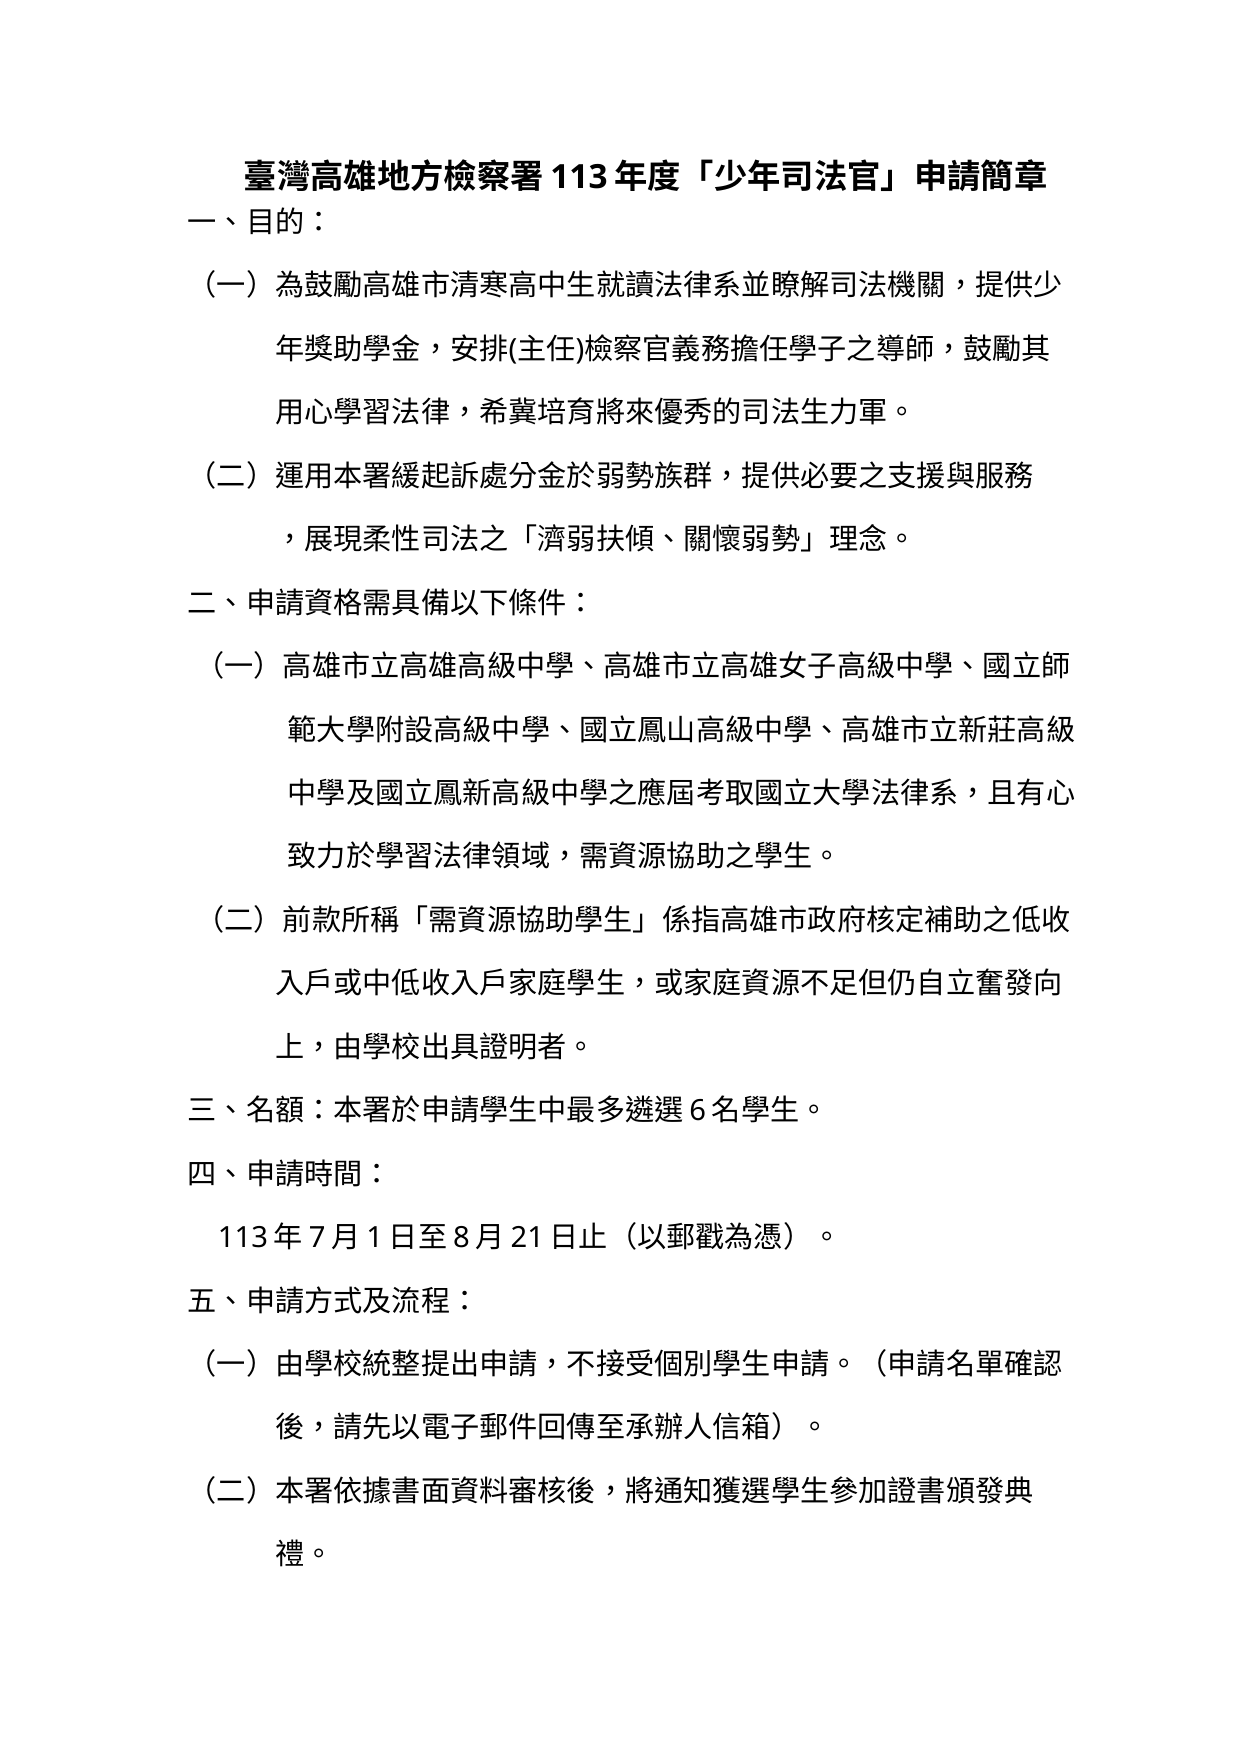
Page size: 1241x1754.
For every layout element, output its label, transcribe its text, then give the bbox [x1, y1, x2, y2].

text （二）運用本署緩起訴處分金於弱勢族群，提供必要之支援與服務 [187, 452, 1103, 494]
text 五、申請方式及流程： [187, 1277, 1103, 1319]
text 四、申請時間： [187, 1150, 1103, 1192]
text （一）為鼓勵高雄市清寒高中生就讀法律系並瞭解司法機關，提供少 [187, 262, 1103, 304]
text 年獎助學金，安排(主任)檢察官義務擔任學子之導師，鼓勵其 [187, 325, 1103, 368]
text 一、目的： [187, 198, 1103, 241]
text （二）本署依據書面資料審核後，將通知獲選學生參加證書頒發典 [187, 1467, 1103, 1510]
text 用心學習法律，希冀培育將來優秀的司法生力軍。 [187, 389, 1103, 431]
text 113年7月1日至8月21日止（以郵戳為憑）。 [187, 1214, 1103, 1256]
text ，展現柔性司法之「濟弱扶傾、關懷弱勢」理念。 [187, 516, 1103, 558]
text 臺灣高雄地方檢察署113年度「少年司法官」申請簡章 [187, 150, 1103, 198]
text 三、名額：本署於申請學生中最多遴選6名學生。 [187, 1087, 1103, 1129]
text （二）前款所稱「需資源協助學生」係指高雄市政府核定補助之低收 [187, 896, 1103, 939]
text 後，請先以電子郵件回傳至承辦人信箱）。 [187, 1404, 1103, 1446]
text 禮。 [187, 1531, 1103, 1573]
text （一）高雄市立高雄高級中學、高雄市立高雄女子高級中學、國立師 [187, 643, 1103, 685]
text （一）由學校統整提出申請，不接受個別學生申請。（申請名單確認 [187, 1341, 1103, 1383]
text 入戶或中低收入戶家庭學生，或家庭資源不足但仍自立奮發向 [187, 960, 1103, 1002]
text 二、申請資格需具備以下條件： [187, 579, 1103, 621]
text 上，由學校出具證明者。 [187, 1023, 1103, 1066]
text 範大學附設高級中學、國立鳳山高級中學、高雄市立新莊高級中學及國立鳳新高級中學之應屆考取國立大學法律系，且有心致力於學習法律領域，需資源協助之學生。 [287, 706, 1103, 875]
